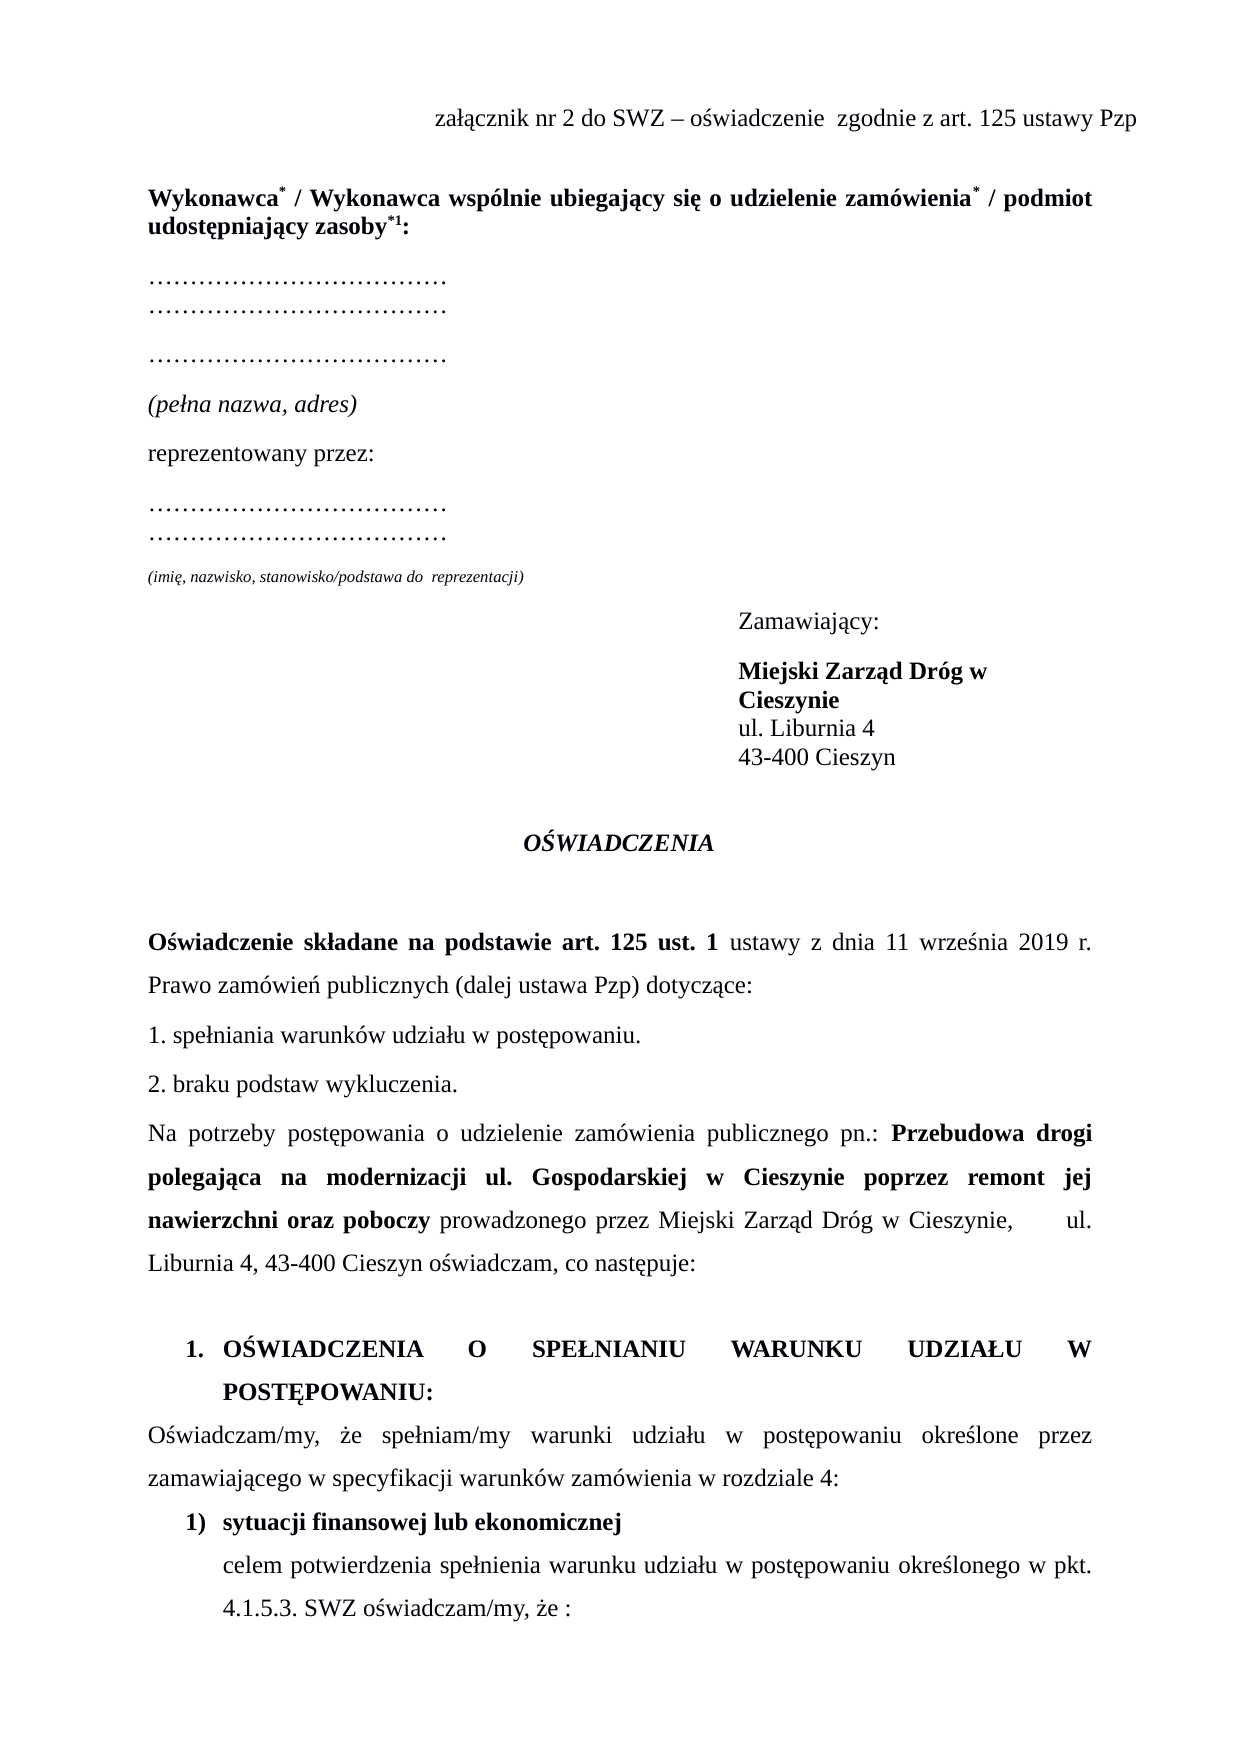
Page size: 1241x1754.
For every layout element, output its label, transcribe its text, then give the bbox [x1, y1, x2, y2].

list sytuacji finansowej lub ekonomicznej [185, 1507, 1093, 1535]
text OŚWIADCZENIA [148, 828, 1093, 857]
text ……………………………… [148, 339, 472, 368]
text ……………………………………………………………… [148, 261, 472, 318]
text załącznik nr 2 do SWZ – oświadczenie zgodnie z art. 125 ustawy Pzp [148, 103, 1137, 132]
text 1. spełniania warunków udziału w postępowaniu. [148, 1020, 1093, 1048]
list ul. Liburnia 4 [738, 713, 1093, 742]
text reprezentowany przez: [148, 438, 1093, 467]
list OŚWIADCZENIA O SPEŁNIANIU WARUNKU UDZIAŁU W POSTĘPOWANIU: [185, 1334, 1093, 1406]
text (pełna nazwa, adres) [148, 389, 472, 418]
text ……………………………………………………………… [148, 488, 472, 546]
text (imię, nazwisko, stanowisko/podstawa do reprezentacji) [148, 566, 679, 586]
list Miejski Zarząd Dróg w Cieszynie [738, 656, 1093, 713]
text Oświadczam/my, że spełniam/my warunki udziału w postępowaniu określone przez zamawiającego w specyfikacji warunków zamówienia w rozdziale 4: [148, 1420, 1093, 1492]
text 2. braku podstaw wykluczenia. [148, 1069, 1093, 1098]
text Oświadczenie składane na podstawie art. 125 ust. 1 ustawy z dnia 11 września 2019 r. Prawo zamówień publicznych (dalej ustawa Pzp) dotyczące: [148, 927, 1093, 999]
list 43-400 Cieszyn [738, 742, 1093, 771]
text celem potwierdzenia spełnienia warunku udziału w postępowaniu określonego w pkt. 4.1.5.3. SWZ oświadczam/my, że : [223, 1550, 1093, 1622]
text Wykonawca* / Wykonawca wspólnie ubiegający się o udzielenie zamówienia* / podmiot udostępniający zasoby*1: [148, 183, 1093, 240]
text Zamawiający: [738, 606, 1051, 635]
text Na potrzeby postępowania o udzielenie zamówienia publicznego pn.: Przebudowa drogi polegająca na modernizacji ul. Gospodarskiej w Cieszynie poprzez remont jej nawierzchni oraz poboczy prowadzonego przez Miejski Zarząd Dróg w Cieszynie, ul. Liburnia 4, 43-400 Cieszyn oświadczam, co następuje: [148, 1118, 1093, 1277]
